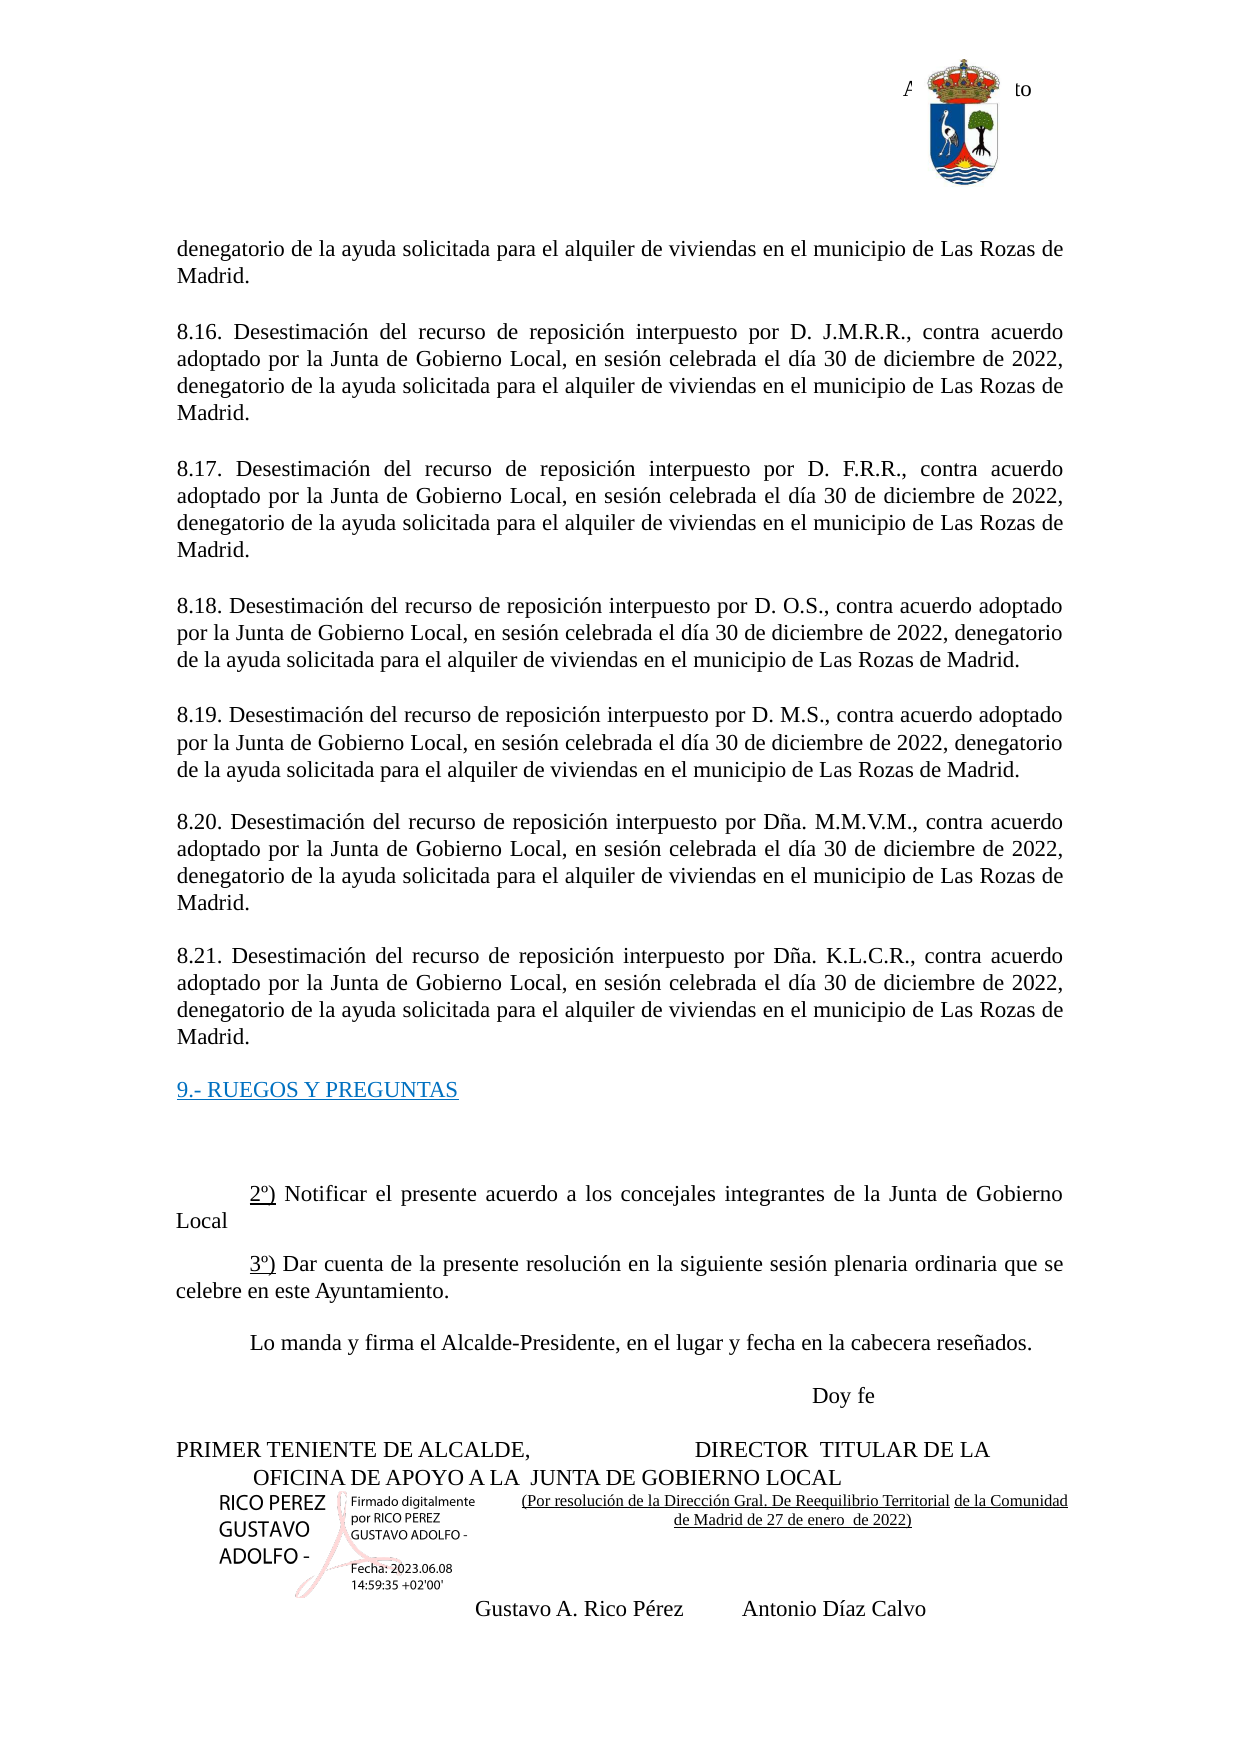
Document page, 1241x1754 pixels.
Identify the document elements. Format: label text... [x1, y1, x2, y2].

text denegatorio de la ayuda solicitada para el alquiler de viviendas en el municipio de Las Rozas de Madrid. [177, 235, 1065, 289]
text 8.20. Desestimación del recurso de reposición interpuesto por Dña. M.M.V.M., contra acuerdo adoptado por la Junta de Gobierno Local, en sesión celebrada el día 30 de diciembre de 2022, denegatorio de la ayuda solicitada para el alquiler de viviendas en el municipio de Las Rozas de Madrid. [177, 808, 1065, 916]
text [218, 1491, 340, 1529]
text 3º) Dar cuenta de la presente resolución en la siguiente sesión plenaria ordinaria que se celebre en este Ayuntamiento. [176, 1250, 1065, 1304]
text 2º) Notificar el presente acuerdo a los concejales integrantes de la Junta de Gobierno Local [176, 1180, 1065, 1234]
text OFICINA DE APOYO A LA JUNTA DE GOBIERNO LOCAL [218, 1464, 1065, 1490]
text 8.18. Desestimación del recurso de reposición interpuesto por D. O.S., contra acuerdo adoptado por la Junta de Gobierno Local, en sesión celebrada el día 30 de diciembre de 2022, denegatorio de la ayuda solicitada para el alquiler de viviendas en el municipio de Las Rozas de Madrid. [177, 592, 1065, 672]
text (Por resolución de la Dirección Gral. De Reequilibrio Territorial de la Comunidad de Madrid de 27 de enero de 2022) [341, 1491, 1072, 1529]
text 8.21. Desestimación del recurso de reposición interpuesto por Dña. K.L.C.R., contra acuerdo adoptado por la Junta de Gobierno Local, en sesión celebrada el día 30 de diciembre de 2022, denegatorio de la ayuda solicitada para el alquiler de viviendas en el municipio de Las Rozas de Madrid. [177, 942, 1065, 1049]
text 8.19. Desestimación del recurso de reposición interpuesto por D. M.S., contra acuerdo adoptado por la Junta de Gobierno Local, en sesión celebrada el día 30 de diciembre de 2022, denegatorio de la ayuda solicitada para el alquiler de viviendas en el municipio de Las Rozas de Madrid. [177, 701, 1065, 782]
text 8.16. Desestimación del recurso de reposición interpuesto por D. J.M.R.R., contra acuerdo adoptado por la Junta de Gobierno Local, en sesión celebrada el día 30 de diciembre de 2022, denegatorio de la ayuda solicitada para el alquiler de viviendas en el municipio de Las Rozas de Madrid. [177, 318, 1065, 426]
subtitle 9.- RUEGOS Y PREGUNTAS [177, 1076, 1072, 1102]
text Gustavo A. Rico Pérez Antonio Díaz Calvo [176, 1594, 1072, 1622]
text 8.17. Desestimación del recurso de reposición interpuesto por D. F.R.R., contra acuerdo adoptado por la Junta de Gobierno Local, en sesión celebrada el día 30 de diciembre de 2022, denegatorio de la ayuda solicitada para el alquiler de viviendas en el municipio de Las Rozas de Madrid. [177, 455, 1065, 562]
text Doy fe [621, 1382, 1072, 1408]
text PRIMER TENIENTE DE ALCALDE, DIRECTOR TITULAR DE LA [176, 1436, 1072, 1462]
text Lo manda y firma el Alcalde-Presidente, en el lugar y fecha en la cabecera reseñados. [176, 1329, 1065, 1356]
